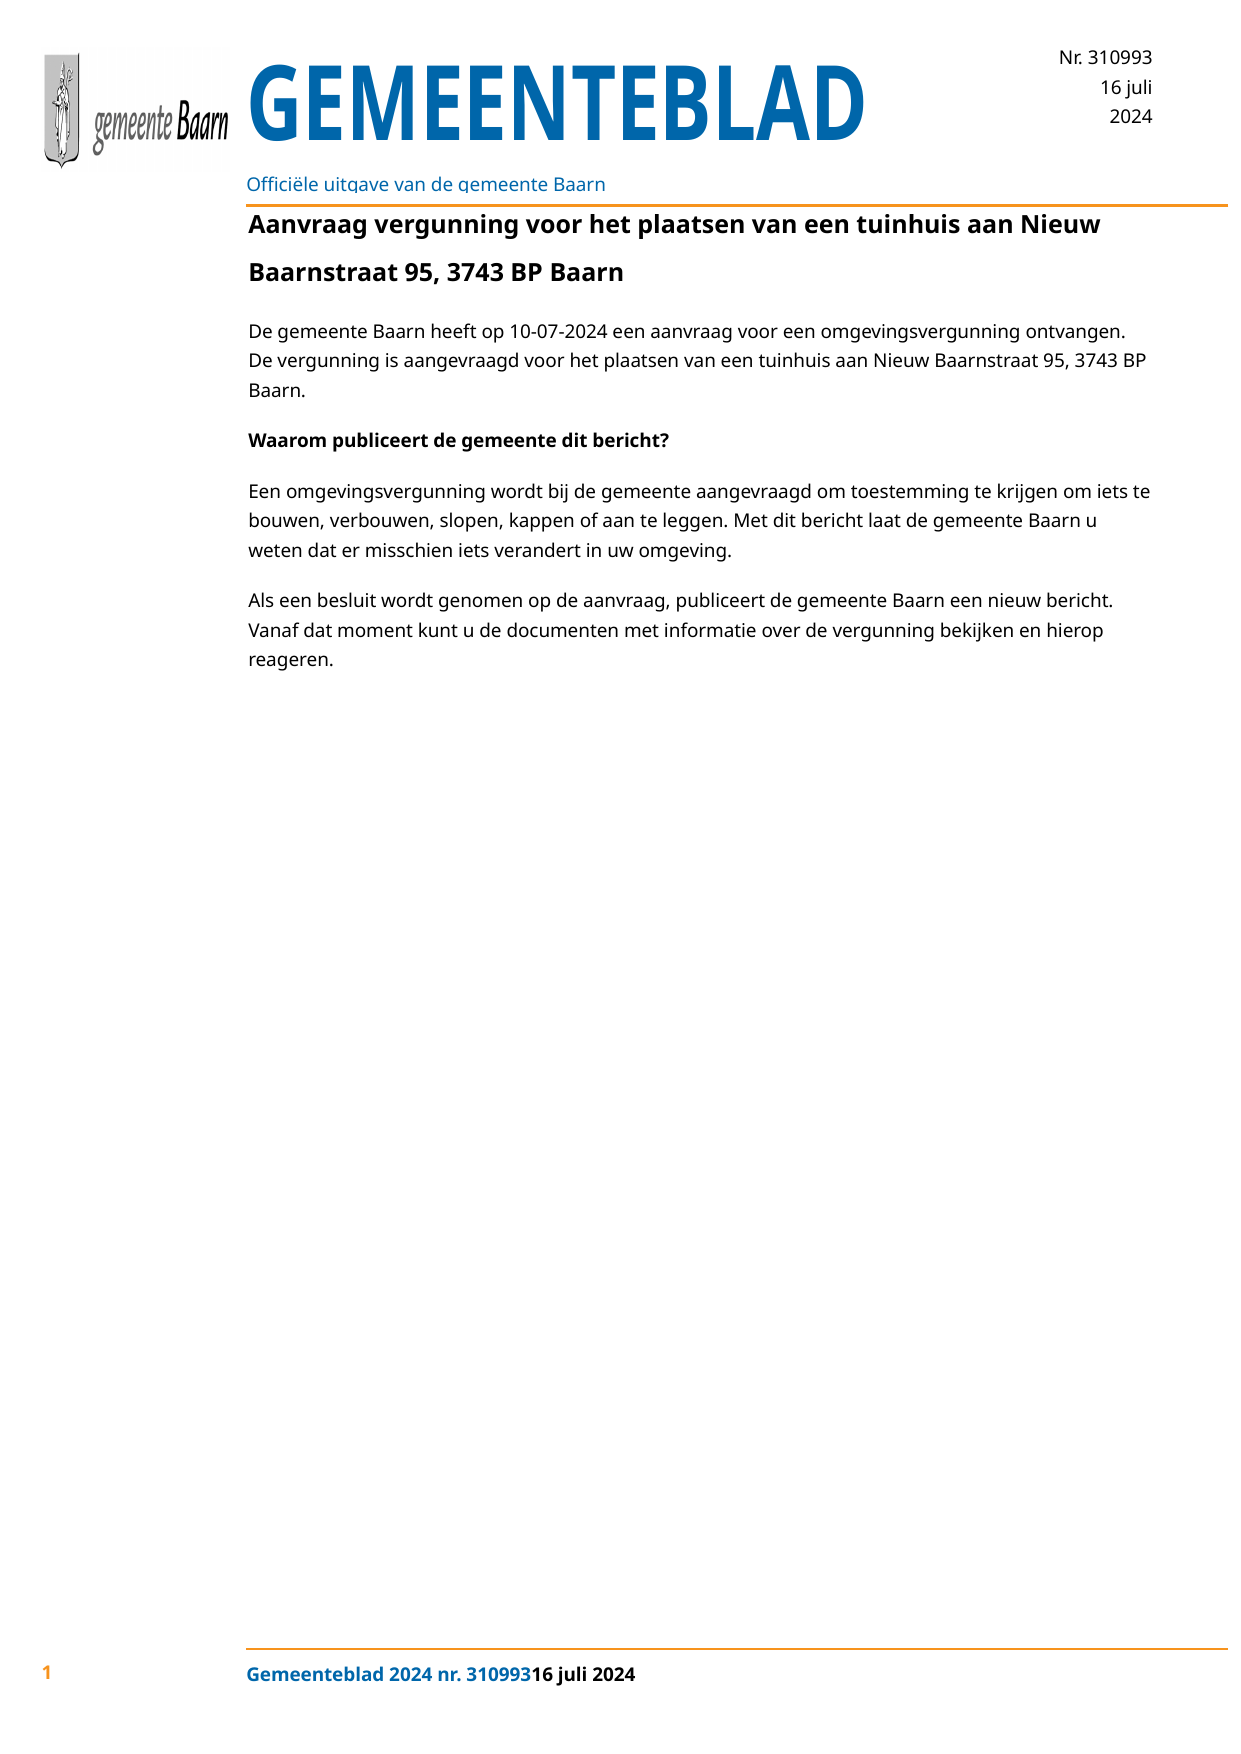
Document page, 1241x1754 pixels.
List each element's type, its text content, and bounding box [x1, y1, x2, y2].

picture [41, 47, 231, 172]
text Waarom publiceert de gemeente dit bericht? [248, 427, 1152, 453]
text Als een besluit wordt genomen op de aanvraag, publiceert de gemeente Baarn een nieuw bericht. Vanaf dat moment kunt u de documenten met informatie over de vergunning bekijken en hierop reageren. [248, 587, 1152, 672]
text De gemeente Baarn heeft op 10-07-2024 een aanvraag voor een omgevingsvergunning ontvangen. De vergunning is aangevraagd voor het plaatsen van een tuinhuis aan Nieuw Baarnstraat 95, 3743 BP Baarn. [248, 318, 1152, 403]
text Een omgevingsvergunning wordt bij de gemeente aangevraagd om toestemming te krijgen om iets te bouwen, verbouwen, slopen, kappen of aan te leggen. Met dit bericht laat de gemeente Baarn u weten dat er misschien iets verandert in uw omgeving. [248, 478, 1152, 563]
text Aanvraag vergunning voor het plaatsen van een tuinhuis aan Nieuw Baarnstraat 95, 3743 BP Baarn [248, 207, 1152, 288]
